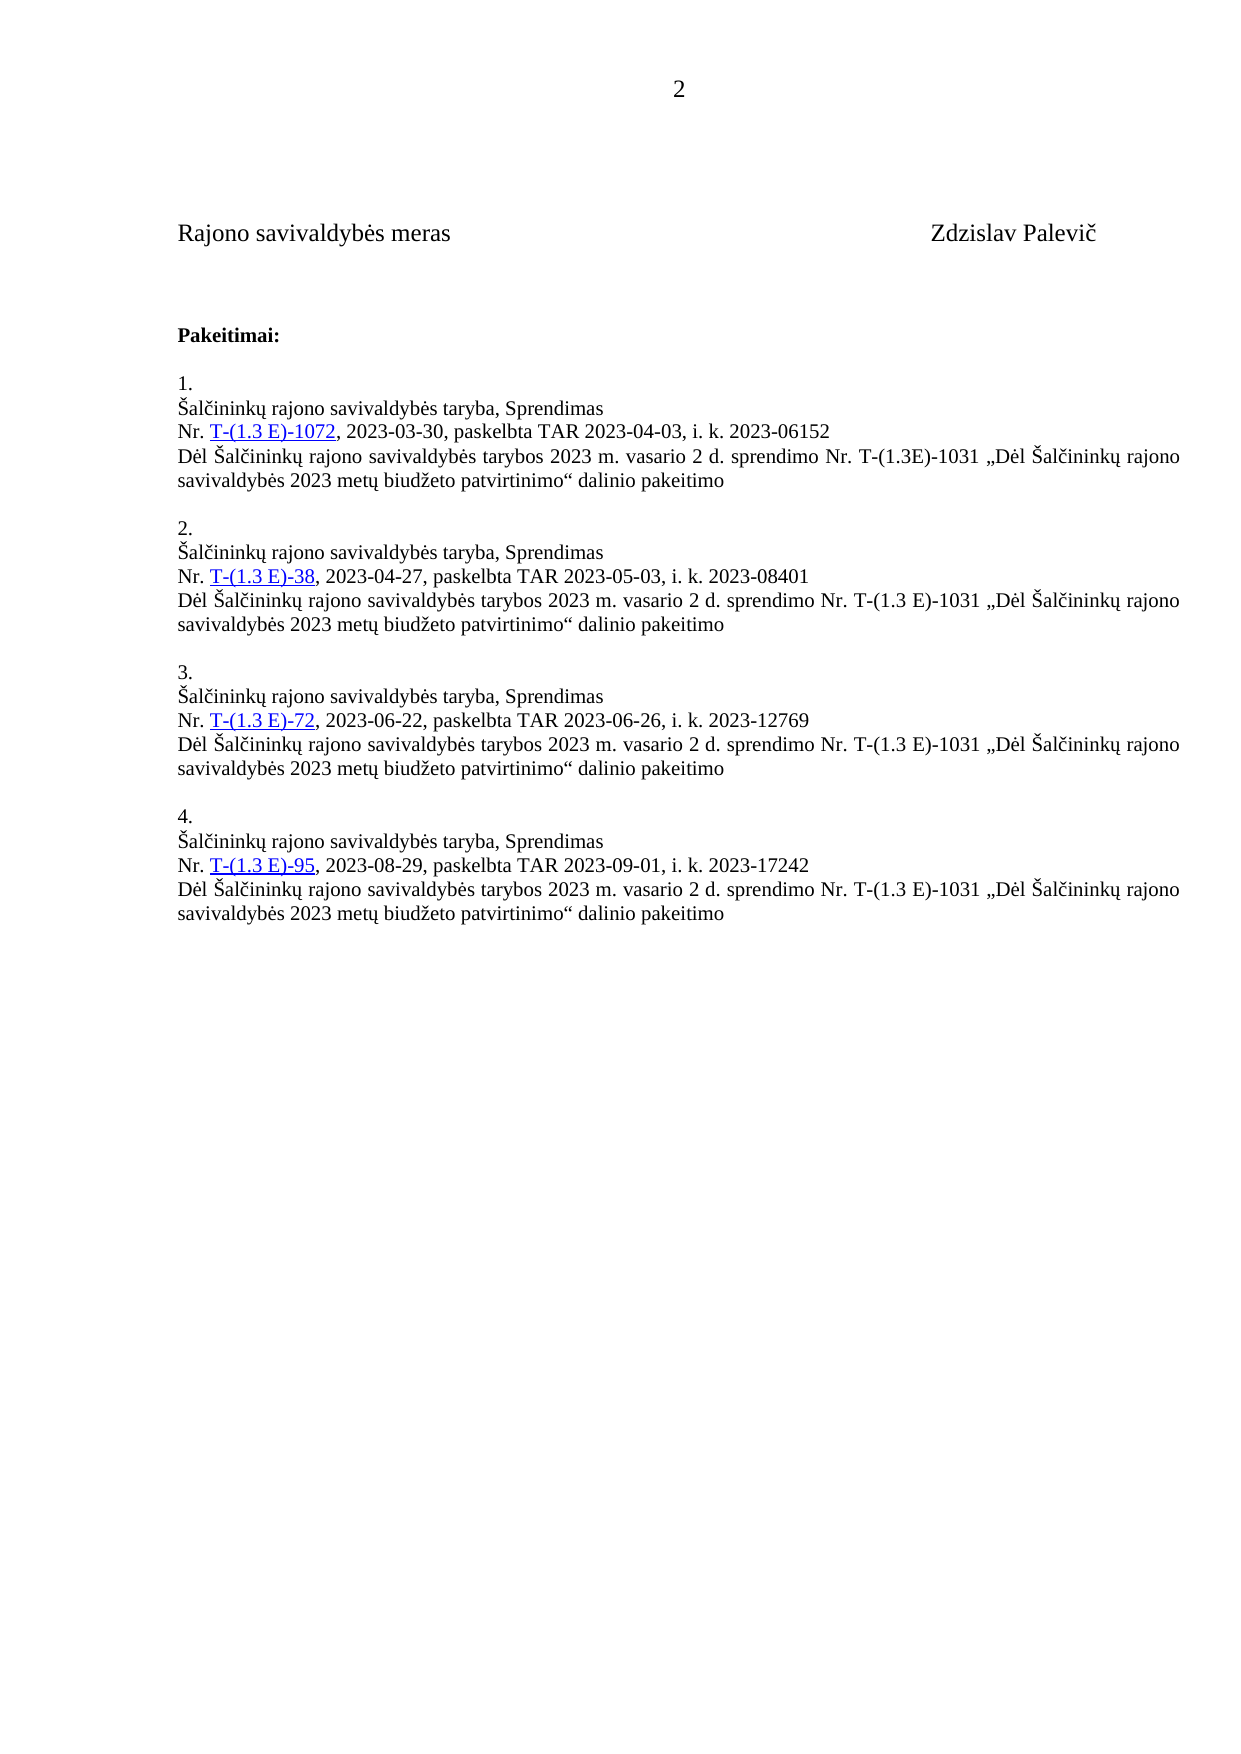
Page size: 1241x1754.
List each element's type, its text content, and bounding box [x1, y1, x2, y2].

text Šalčininkų rajono savivaldybės taryba, Sprendimas [177, 684, 1181, 708]
text Dėl Šalčininkų rajono savivaldybės tarybos 2023 m. vasario 2 d. sprendimo Nr. T-(1.3 E)-1031 „Dėl Šalčininkų rajono savivaldybės 2023 metų biudžeto patvirtinimo“ dalinio pakeitimo [177, 732, 1181, 780]
text Šalčininkų rajono savivaldybės taryba, Sprendimas [177, 395, 1181, 419]
text 4. [177, 804, 1181, 828]
text Nr. T-(1.3 E)-38, 2023-04-27, paskelbta TAR 2023-05-03, i. k. 2023-08401 [177, 564, 1181, 588]
text 3. [177, 660, 1181, 684]
text Dėl Šalčininkų rajono savivaldybės tarybos 2023 m. vasario 2 d. sprendimo Nr. T-(1.3 E)-1031 „Dėl Šalčininkų rajono savivaldybės 2023 metų biudžeto patvirtinimo“ dalinio pakeitimo [177, 588, 1181, 636]
text Dėl Šalčininkų rajono savivaldybės tarybos 2023 m. vasario 2 d. sprendimo Nr. T-(1.3E)-1031 „Dėl Šalčininkų rajono savivaldybės 2023 metų biudžeto patvirtinimo“ dalinio pakeitimo [177, 443, 1181, 492]
text Nr. T-(1.3 E)-95, 2023-08-29, paskelbta TAR 2023-09-01, i. k. 2023-17242 [177, 853, 1181, 877]
text Pakeitimai: [177, 323, 1181, 347]
text Dėl Šalčininkų rajono savivaldybės tarybos 2023 m. vasario 2 d. sprendimo Nr. T-(1.3 E)-1031 „Dėl Šalčininkų rajono savivaldybės 2023 metų biudžeto patvirtinimo“ dalinio pakeitimo [177, 877, 1181, 925]
text 2. [177, 516, 1181, 540]
text Šalčininkų rajono savivaldybės taryba, Sprendimas [177, 828, 1181, 853]
text Nr. T-(1.3 E)-1072, 2023-03-30, paskelbta TAR 2023-04-03, i. k. 2023-06152 [177, 419, 1181, 443]
text Šalčininkų rajono savivaldybės taryba, Sprendimas [177, 540, 1181, 564]
text Rajono savivaldybės meras Zdzislav Palevič [177, 218, 1181, 246]
text 1. [177, 371, 1181, 395]
text Nr. T-(1.3 E)-72, 2023-06-22, paskelbta TAR 2023-06-26, i. k. 2023-12769 [177, 708, 1181, 732]
